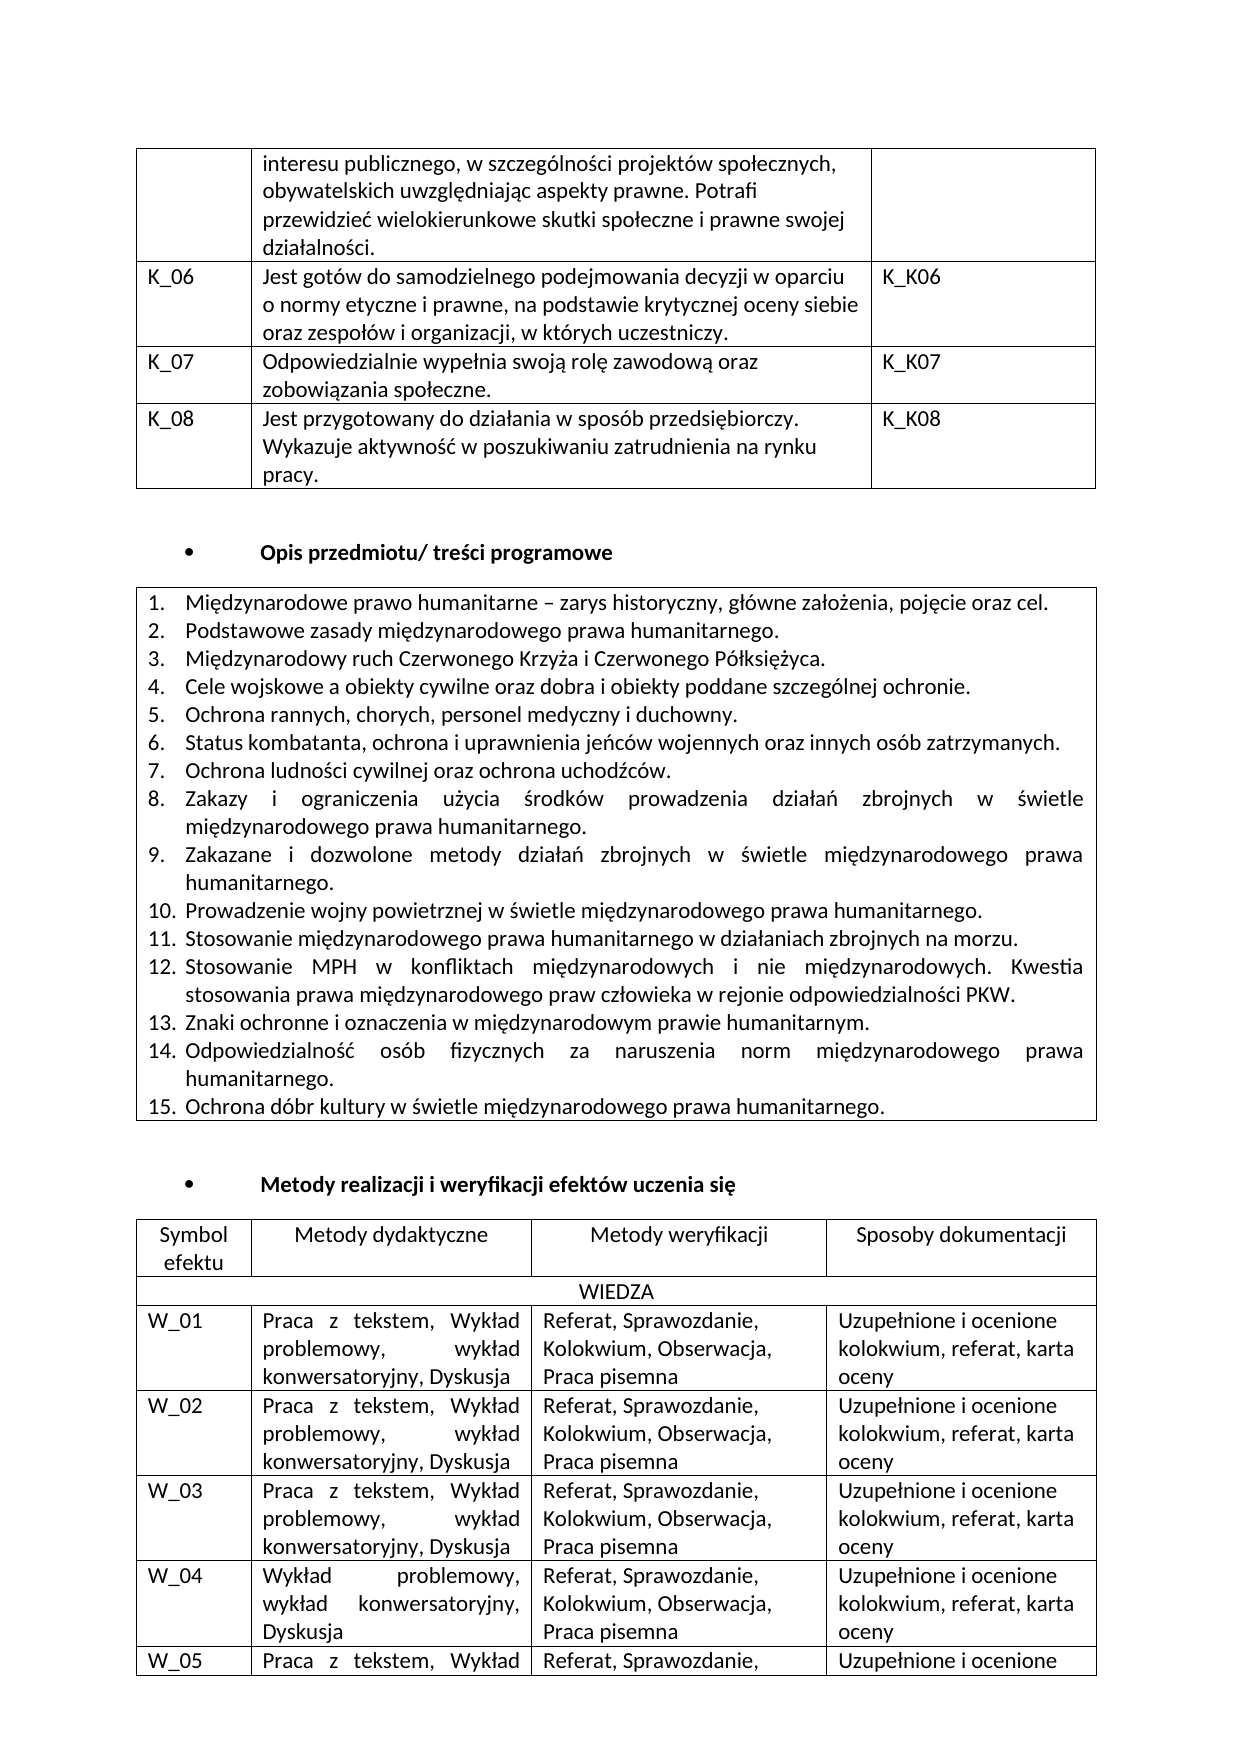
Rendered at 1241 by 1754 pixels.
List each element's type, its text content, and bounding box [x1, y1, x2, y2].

table_cell Referat, Sprawozdanie, Kolokwium, Obserwacja, Praca pisemna [532, 1561, 826, 1646]
table_cell Praca z tekstem, Wykład problemowy, wykład konwersatoryjny, Dyskusja [252, 1391, 531, 1475]
list Metody realizacji i weryfikacji efektów uczenia się [185, 1170, 1093, 1198]
table_header Symbol efektu [137, 1220, 251, 1276]
table_cell Praca z tekstem, Wykład problemowy, wykład konwersatoryjny, Dyskusja [252, 1306, 531, 1390]
table_cell Jest przygotowany do działania w sposób przedsiębiorczy. Wykazuje aktywność w poszukiwaniu zatrudnienia na rynku pracy. [252, 404, 871, 488]
table_cell [872, 149, 1095, 261]
table_cell K_K07 [872, 347, 1095, 403]
table_cell Referat, Sprawozdanie, Kolokwium, Obserwacja, Praca pisemna [532, 1306, 826, 1390]
table_cell Odpowiedzialnie wypełnia swoją rolę zawodową oraz zobowiązania społeczne. [252, 347, 871, 403]
table_cell Referat, Sprawozdanie, Kolokwium, Obserwacja, Praca pisemna [532, 1476, 826, 1560]
table_cell Uzupełnione i ocenione kolokwium, referat, karta oceny [827, 1476, 1096, 1560]
table_cell interesu publicznego, w szczególności projektów społecznych, obywatelskich uwzględniając aspekty prawne. Potrafi przewidzieć wielokierunkowe skutki społeczne i prawne swojej działalności. [252, 149, 871, 261]
table_cell Jest gotów do samodzielnego podejmowania decyzji w oparciu o normy etyczne i prawne, na podstawie krytycznej oceny siebie oraz zespołów i organizacji, w których uczestniczy. [252, 262, 871, 346]
table_cell W_05 [137, 1647, 251, 1674]
list Opis przedmiotu/ treści programowe [185, 538, 1093, 566]
table_cell Praca z tekstem, Wykład [252, 1647, 531, 1674]
table_cell K_K06 [872, 262, 1095, 346]
table_cell W_04 [137, 1561, 251, 1646]
table_cell Uzupełnione i ocenione [827, 1647, 1096, 1674]
table_header Międzynarodowe prawo humanitarne – zarys historyczny, główne założenia, pojęcie oraz cel. Podstawowe zasady międzynarodowego prawa humanitarnego. Międzynarodowy ruch Czerwonego Krzyża i Czerwonego Półksiężyca. Cele wojskowe a obiekty cywilne oraz dobra i obiekty poddane szczególnej ochronie. Ochrona rannych, chorych, personel medyczny i duchowny. Status kombatanta, ochrona i uprawnienia jeńców wojennych oraz innych osób zatrzymanych. Ochrona ludności cywilnej oraz ochrona uchodźców. Zakazy i ograniczenia użycia środków prowadzenia działań zbrojnych w świetle międzynarodowego prawa humanitarnego. Zakazane i dozwolone metody działań zbrojnych w świetle międzynarodowego prawa humanitarnego. Prowadzenie wojny powietrznej w świetle międzynarodowego prawa humanitarnego. Stosowanie międzynarodowego prawa humanitarnego w działaniach zbrojnych na morzu. Stosowanie MPH w konfliktach międzynarodowych i nie międzynarodowych. Kwestia stosowania prawa międzynarodowego praw człowieka w rejonie odpowiedzialności PKW. Znaki ochronne i oznaczenia w międzynarodowym prawie humanitarnym. Odpowiedzialność osób fizycznych za naruszenia norm międzynarodowego prawa humanitarnego. Ochrona dóbr kultury w świetle międzynarodowego prawa humanitarnego. [137, 588, 1096, 1120]
table_cell Wykład problemowy, wykład konwersatoryjny, Dyskusja [252, 1561, 531, 1646]
table_cell Uzupełnione i ocenione kolokwium, referat, karta oceny [827, 1391, 1096, 1475]
table_cell Referat, Sprawozdanie, Kolokwium, Obserwacja, Praca pisemna [532, 1391, 826, 1475]
table_cell Praca z tekstem, Wykład problemowy, wykład konwersatoryjny, Dyskusja [252, 1476, 531, 1560]
table_header Metody weryfikacji [532, 1220, 826, 1276]
table_cell K_06 [137, 262, 251, 346]
table_cell Referat, Sprawozdanie, [532, 1647, 826, 1674]
table_cell W_03 [137, 1476, 251, 1560]
table_cell K_07 [137, 347, 251, 403]
table_cell [137, 149, 251, 261]
table_cell W_02 [137, 1391, 251, 1475]
table_cell Uzupełnione i ocenione kolokwium, referat, karta oceny [827, 1561, 1096, 1646]
table_cell K_08 [137, 404, 251, 488]
table_header Metody dydaktyczne [252, 1220, 531, 1276]
table_header Sposoby dokumentacji [827, 1220, 1096, 1276]
table_cell W_01 [137, 1306, 251, 1390]
table_cell Uzupełnione i ocenione kolokwium, referat, karta oceny [827, 1306, 1096, 1390]
table_cell K_K08 [872, 404, 1095, 488]
table_cell WIEDZA [137, 1277, 1096, 1305]
